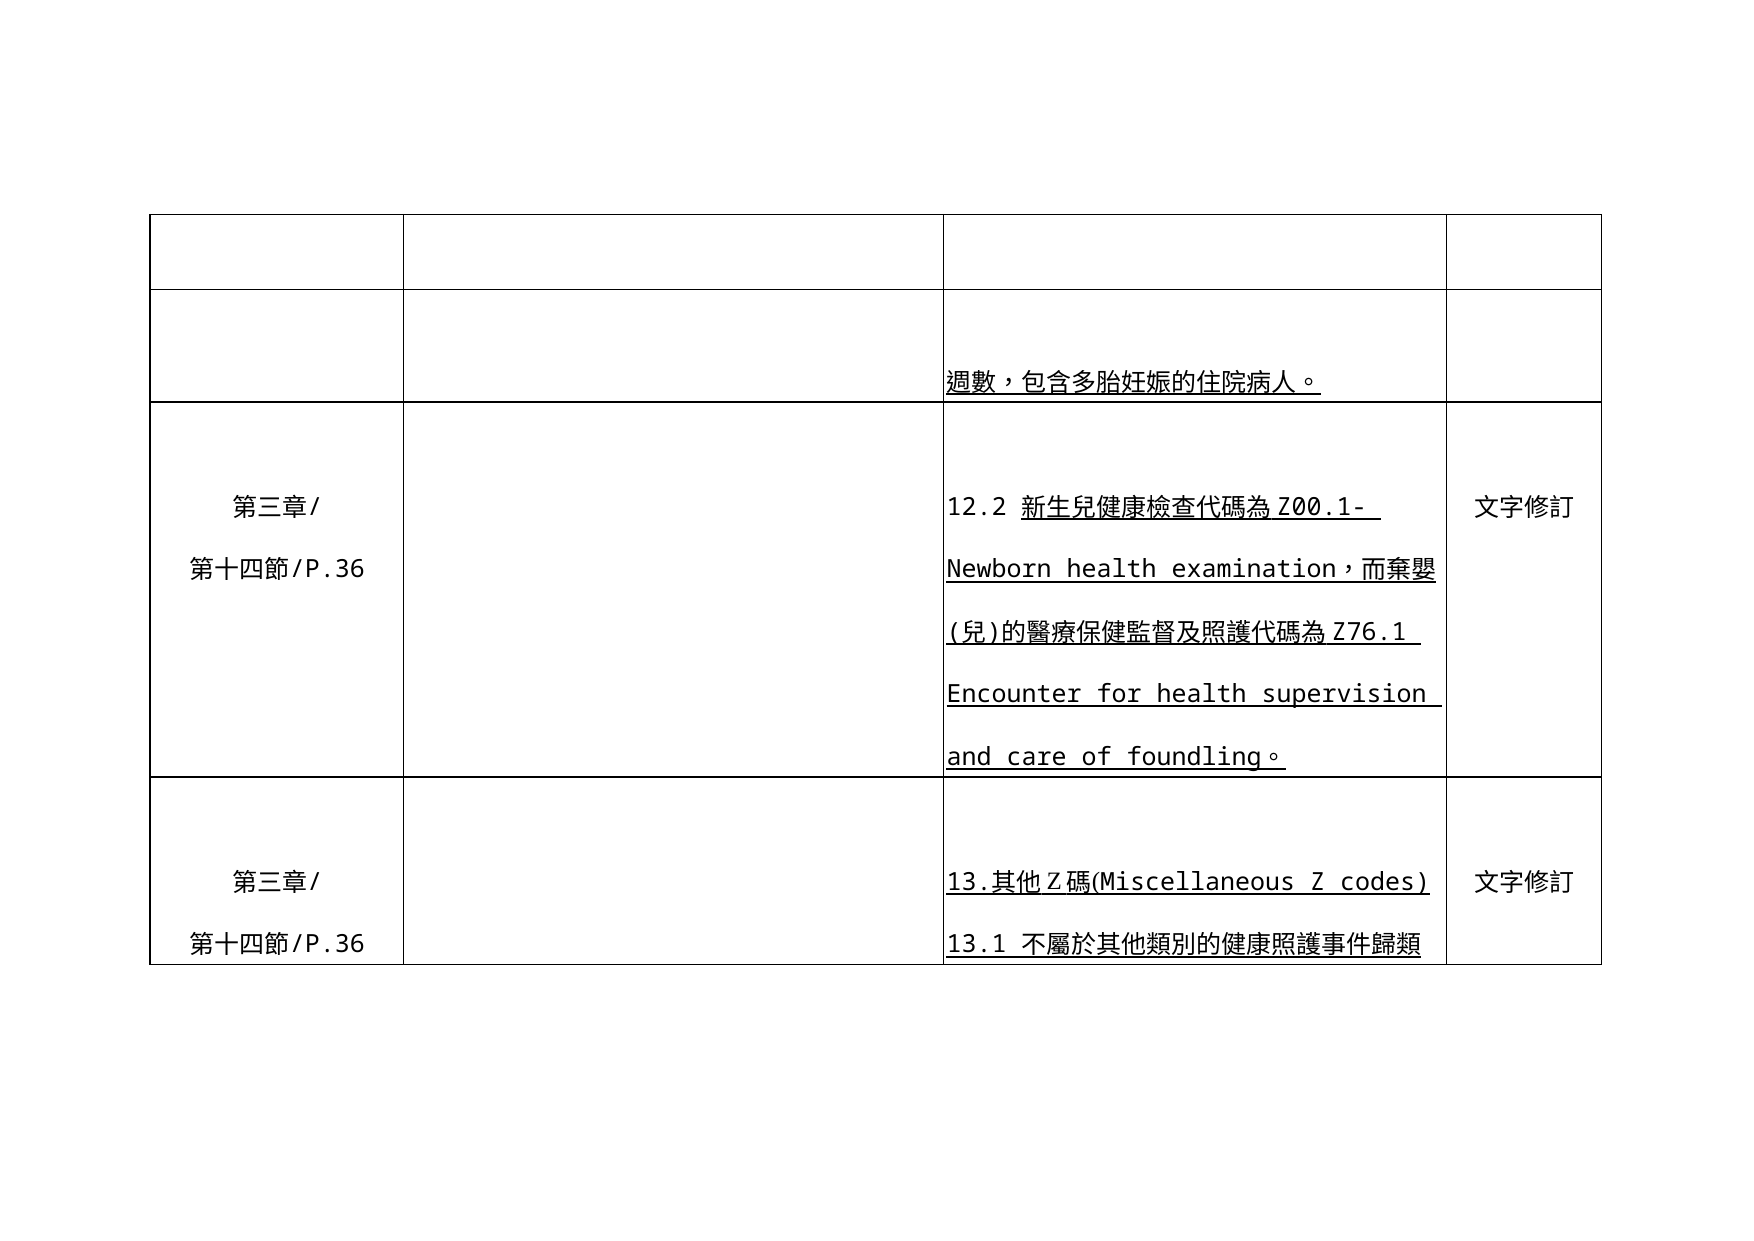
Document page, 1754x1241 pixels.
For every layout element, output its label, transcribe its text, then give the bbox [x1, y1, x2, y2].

table_cell [404, 778, 943, 964]
table_cell 第三章/ 第十四節/P.36 [151, 778, 403, 964]
table_cell 第三章/ 第十四節/P.36 [151, 290, 403, 401]
table_cell 13.其他Z碼(Miscellaneous Z codes) 13.1 不屬於其他類別的健康照護事件歸類於其他Z碼，可以說明此次就診的原因或作為附加碼，以提供可能會影響病人照護和治療相關的資訊或狀況。 [944, 778, 1446, 964]
table_cell [404, 290, 943, 401]
table_cell 2013年新增 2014年修訂 [1447, 290, 1601, 401]
table_cell [404, 403, 943, 776]
table_header [944, 215, 1446, 289]
table_header [1447, 215, 1601, 289]
table_cell 文字修訂 [1447, 778, 1601, 964]
table_cell 11.3 類目碼Z3A Weeks of gestation（妊娠週數），以提供有關懷孕的其他資訊。應以入院的日期為確定懷孕的週數，包含多胎妊娠的住院病人。 [944, 290, 1446, 401]
table_cell 第三章/ 第十四節/P.36 [151, 403, 403, 776]
table_header [404, 215, 943, 289]
table_cell 文字修訂 [1447, 403, 1601, 776]
table_header [151, 215, 403, 289]
table_cell 12.2 新生兒健康檢查代碼為Z00.1- Newborn health examination，而棄嬰(兒)的醫療保健監督及照護代碼為Z76.1 Encounter for health supervision and care of foundling。 [944, 403, 1446, 776]
